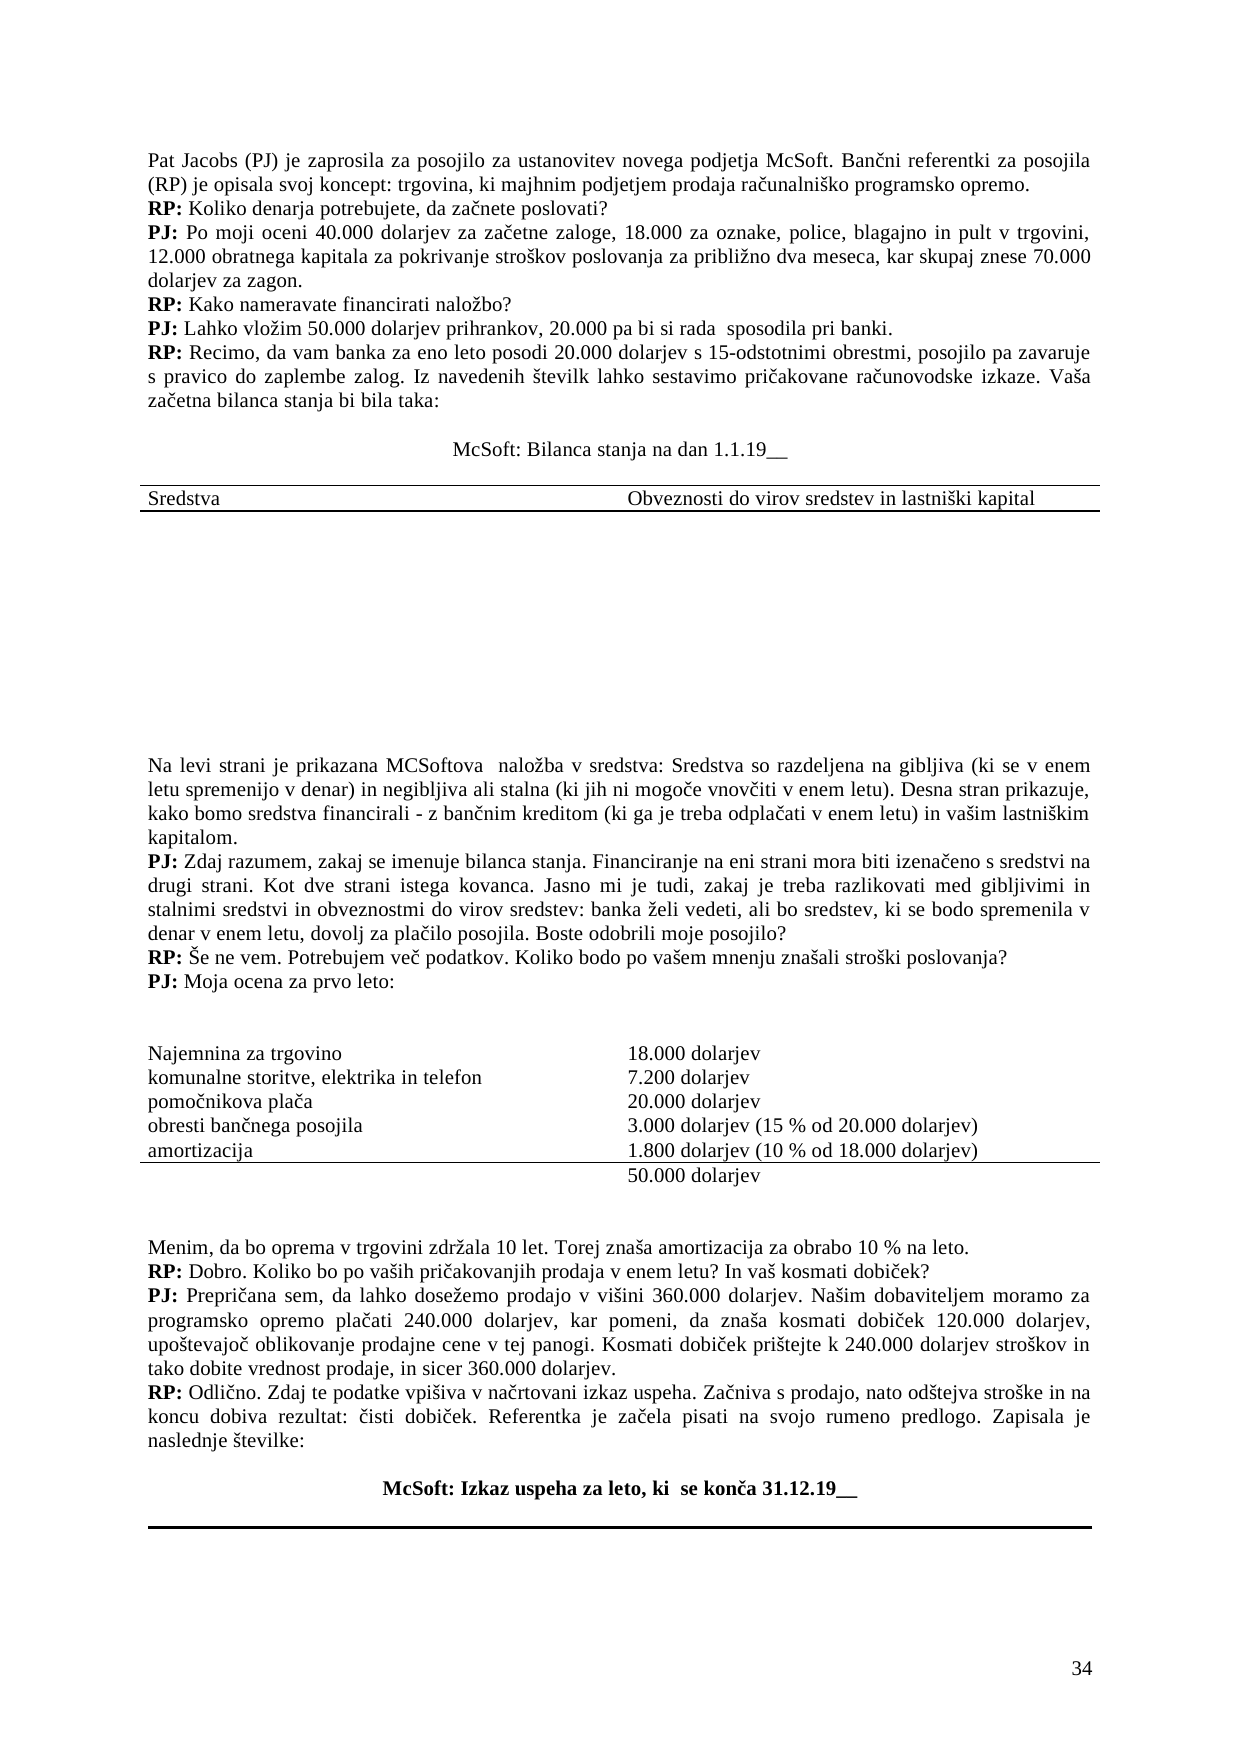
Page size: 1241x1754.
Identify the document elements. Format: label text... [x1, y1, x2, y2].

text RP: Recimo, da vam banka za eno leto posodi 20.000 dolarjev s 15-odstotnimi obrestmi, posojilo pa zavaruje s pravico do zaplembe zalog. Iz navedenih številk lahko sestavimo pričakovane računovodske izkaze. Vaša začetna bilanca stanja bi bila taka: [148, 340, 1092, 412]
text RP: Dobro. Koliko bo po vaših pričakovanjih prodaja v enem letu? In vaš kosmati dobiček? [148, 1259, 1092, 1283]
text McSoft: Izkaz uspeha za leto, ki se konča 31.12.19__ [148, 1476, 1092, 1500]
table_cell 20.000 dolarjev [620, 1089, 1100, 1113]
text Menim, da bo oprema v trgovini zdržala 10 let. Torej znaša amortizacija za obrabo 10 % na leto. [148, 1235, 1092, 1259]
table_header Obveznosti do virov sredstev in lastniški kapital [620, 486, 1100, 510]
text RP: Odlično. Zdaj te podatke vpišiva v načrtovani izkaz uspeha. Začniva s prodajo, nato odštejva stroške in na koncu dobiva rezultat: čisti dobiček. Referentka je začela pisati na svojo rumeno predlogo. Zapisala je naslednje številke: [148, 1379, 1092, 1452]
text PJ: Po moji oceni 40.000 dolarjev za začetne zaloge, 18.000 za oznake, police, blagajno in pult v trgovini, 12.000 obratnega kapitala za pokrivanje stroškov poslovanja za približno dva meseca, kar skupaj znese 70.000 dolarjev za zagon. [148, 220, 1092, 292]
table_cell 3.000 dolarjev (15 % od 20.000 dolarjev) [620, 1113, 1100, 1137]
table_cell amortizacija [140, 1138, 620, 1161]
table_header Sredstva [140, 486, 620, 510]
table_cell 1.800 dolarjev (10 % od 18.000 dolarjev) [620, 1138, 1100, 1161]
text PJ: Zdaj razumem, zakaj se imenuje bilanca stanja. Financiranje na eni strani mora biti izenačeno s sredstvi na drugi strani. Kot dve strani istega kovanca. Jasno mi je tudi, zakaj je treba razlikovati med gibljivimi in stalnimi sredstvi in obveznostmi do virov sredstev: banka želi vedeti, ali bo sredstev, ki se bodo spremenila v denar v enem letu, dovolj za plačilo posojila. Boste odobrili moje posojilo? [148, 849, 1092, 945]
text PJ: Prepričana sem, da lahko dosežemo prodajo v višini 360.000 dolarjev. Našim dobaviteljem moramo za programsko opremo plačati 240.000 dolarjev, kar pomeni, da znaša kosmati dobiček 120.000 dolarjev, upoštevajoč oblikovanje prodajne cene v tej panogi. Kosmati dobiček prištejte k 240.000 dolarjev stroškov in tako dobite vrednost prodaje, in sicer 360.000 dolarjev. [148, 1283, 1092, 1379]
table_header 18.000 dolarjev [620, 1041, 1100, 1065]
table_header Najemnina za trgovino [140, 1041, 620, 1065]
text PJ: Lahko vložim 50.000 dolarjev prihrankov, 20.000 pa bi si rada sposodila pri banki. [148, 316, 1092, 340]
table_cell [140, 1163, 620, 1187]
text McSoft: Bilanca stanja na dan 1.1.19__ [148, 436, 1092, 461]
text RP: Kako nameravate financirati naložbo? [148, 292, 1092, 316]
table_cell 50.000 dolarjev [620, 1163, 1100, 1187]
table_cell komunalne storitve, elektrika in telefon [140, 1065, 620, 1089]
table_cell pomočnikova plača [140, 1089, 620, 1113]
text Pat Jacobs (PJ) je zaprosila za posojilo za ustanovitev novega podjetja McSoft. Bančni referentki za posojila (RP) je opisala svoj koncept: trgovina, ki majhnim podjetjem prodaja računalniško programsko opremo. [148, 148, 1092, 196]
table_cell 7.200 dolarjev [620, 1065, 1100, 1089]
text Na levi strani je prikazana MCSoftova naložba v sredstva: Sredstva so razdeljena na gibljiva (ki se v enem letu spremenijo v denar) in negibljiva ali stalna (ki jih ni mogoče vnovčiti v enem letu). Desna stran prikazuje, kako bomo sredstva financirali - z bančnim kreditom (ki ga je treba odplačati v enem letu) in vašim lastniškim kapitalom. [148, 752, 1092, 849]
table_cell obresti bančnega posojila [140, 1113, 620, 1137]
text RP: Koliko denarja potrebujete, da začnete poslovati? [148, 196, 1092, 220]
text PJ: Moja ocena za prvo leto: [148, 969, 1092, 993]
text RP: Še ne vem. Potrebujem več podatkov. Koliko bodo po vašem mnenju znašali stroški poslovanja? [148, 945, 1092, 969]
